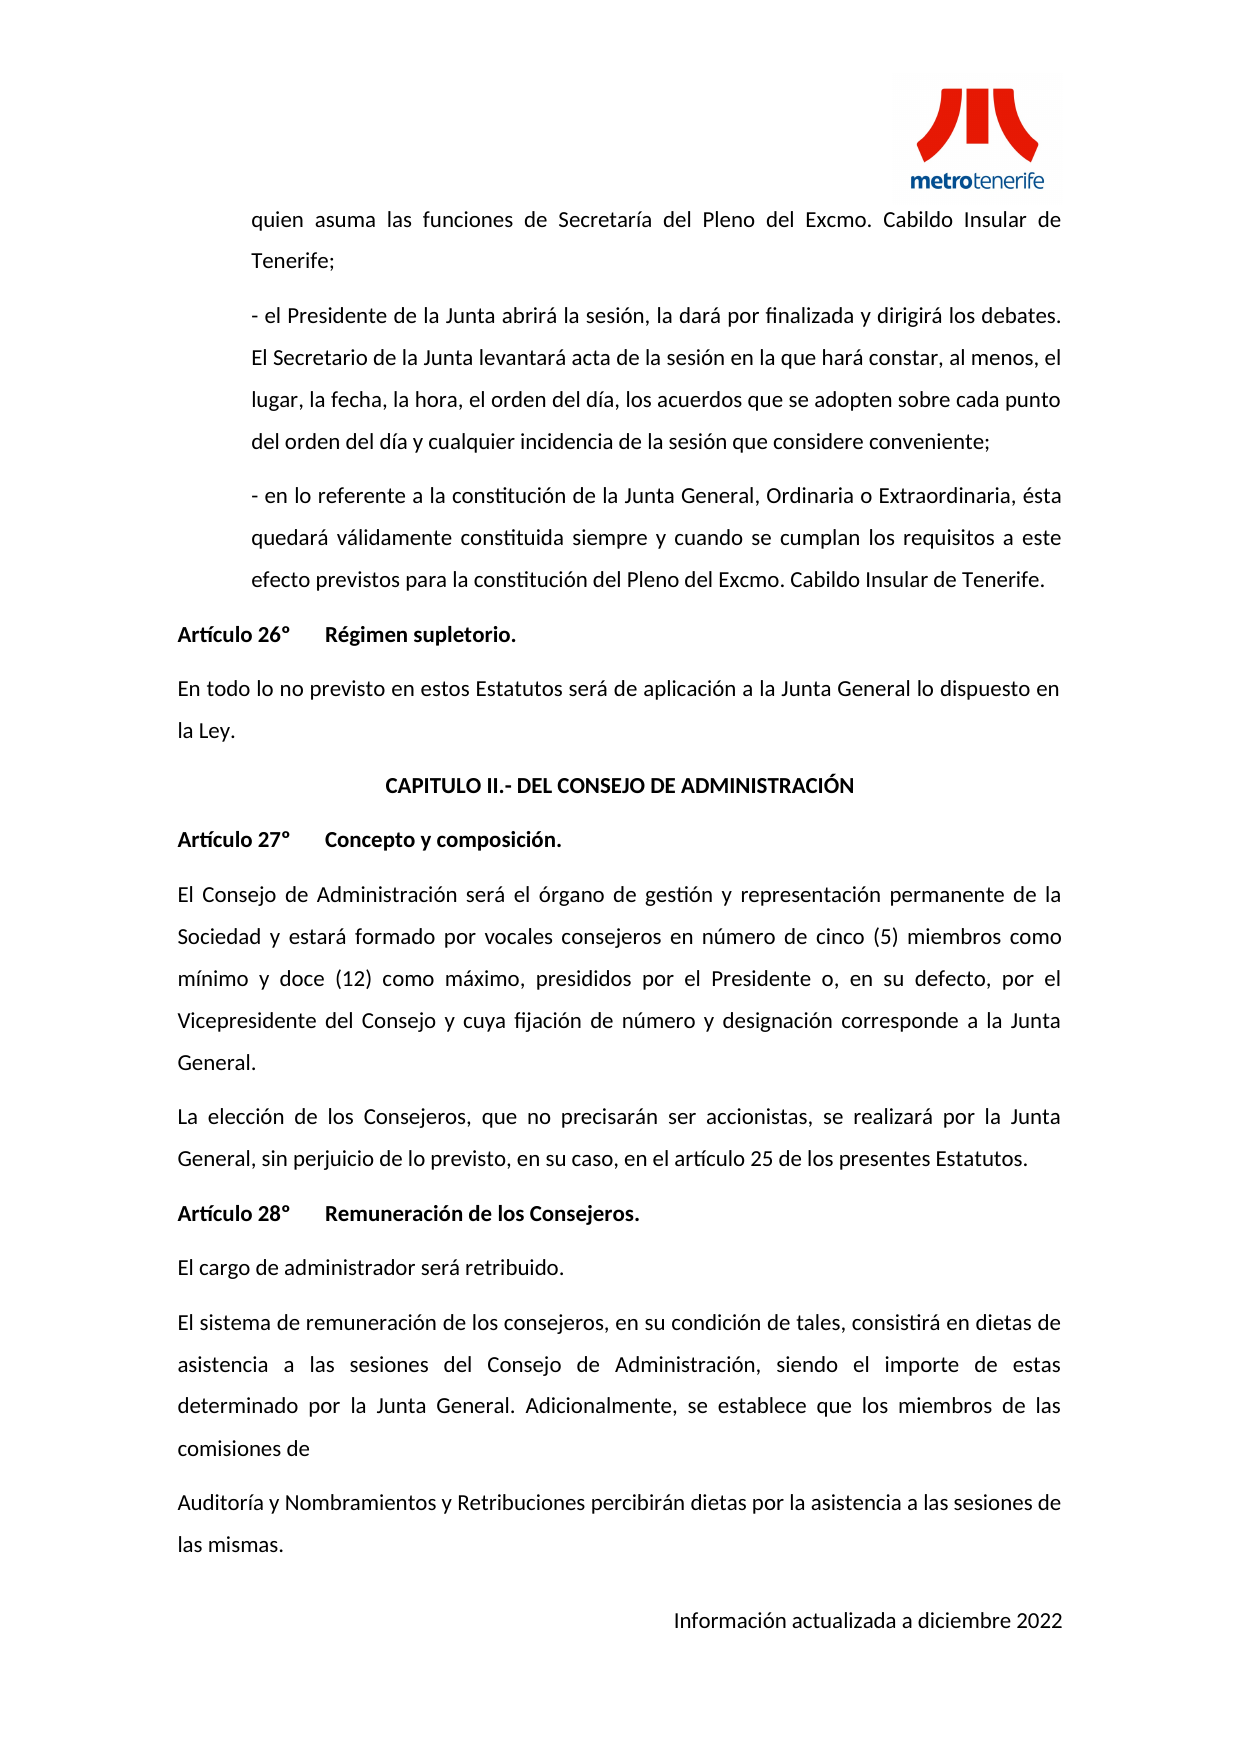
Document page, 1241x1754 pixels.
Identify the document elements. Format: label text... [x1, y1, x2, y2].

text quien asuma las funciones de Secretaría del Pleno del Excmo. Cabildo Insular de Tenerife; [251, 205, 1063, 275]
text - en lo referente a la constitución de la Junta General, Ordinaria o Extraordinaria, ésta quedará válidamente constituida siempre y cuando se cumplan los requisitos a este efecto previstos para la constitución del Pleno del Excmo. Cabildo Insular de Tenerife. [251, 482, 1063, 593]
text Artículo 26º Régimen supletorio. [177, 620, 1063, 648]
text CAPITULO II.- DEL CONSEJO DE ADMINISTRACIÓN [177, 771, 1063, 799]
text El sistema de remuneración de los consejeros, en su condición de tales, consistirá en dietas de asistencia a las sesiones del Consejo de Administración, siendo el importe de estas determinado por la Junta General. Adicionalmente, se establece que los miembros de las comisiones de [177, 1308, 1063, 1462]
text El Consejo de Administración será el órgano de gestión y representación permanente de la Sociedad y estará formado por vocales consejeros en número de cinco (5) miembros como mínimo y doce (12) como máximo, presididos por el Presidente o, en su defecto, por el Vicepresidente del Consejo y cuya fijación de número y designación corresponde a la Junta General. [177, 880, 1063, 1076]
text La elección de los Consejeros, que no precisarán ser accionistas, se realizará por la Junta General, sin perjuicio de lo previsto, en su caso, en el artículo 25 de los presentes Estatutos. [177, 1102, 1063, 1172]
text En todo lo no previsto en estos Estatutos será de aplicación a la Junta General lo dispuesto en la Ley. [177, 674, 1063, 744]
text El cargo de administrador será retribuido. [177, 1253, 1063, 1281]
text Artículo 27º Concepto y composición. [177, 825, 1063, 853]
text Auditoría y Nombramientos y Retribuciones percibirán dietas por la asistencia a las sesiones de las mismas. [177, 1488, 1063, 1558]
text - el Presidente de la Junta abrirá la sesión, la dará por finalizada y dirigirá los debates. El Secretario de la Junta levantará acta de la sesión en la que hará constar, al menos, el lugar, la fecha, la hora, el orden del día, los acuerdos que se adopten sobre cada punto del orden del día y cualquier incidencia de la sesión que considere conveniente; [251, 301, 1063, 455]
text Artículo 28º Remuneración de los Consejeros. [177, 1199, 1063, 1227]
